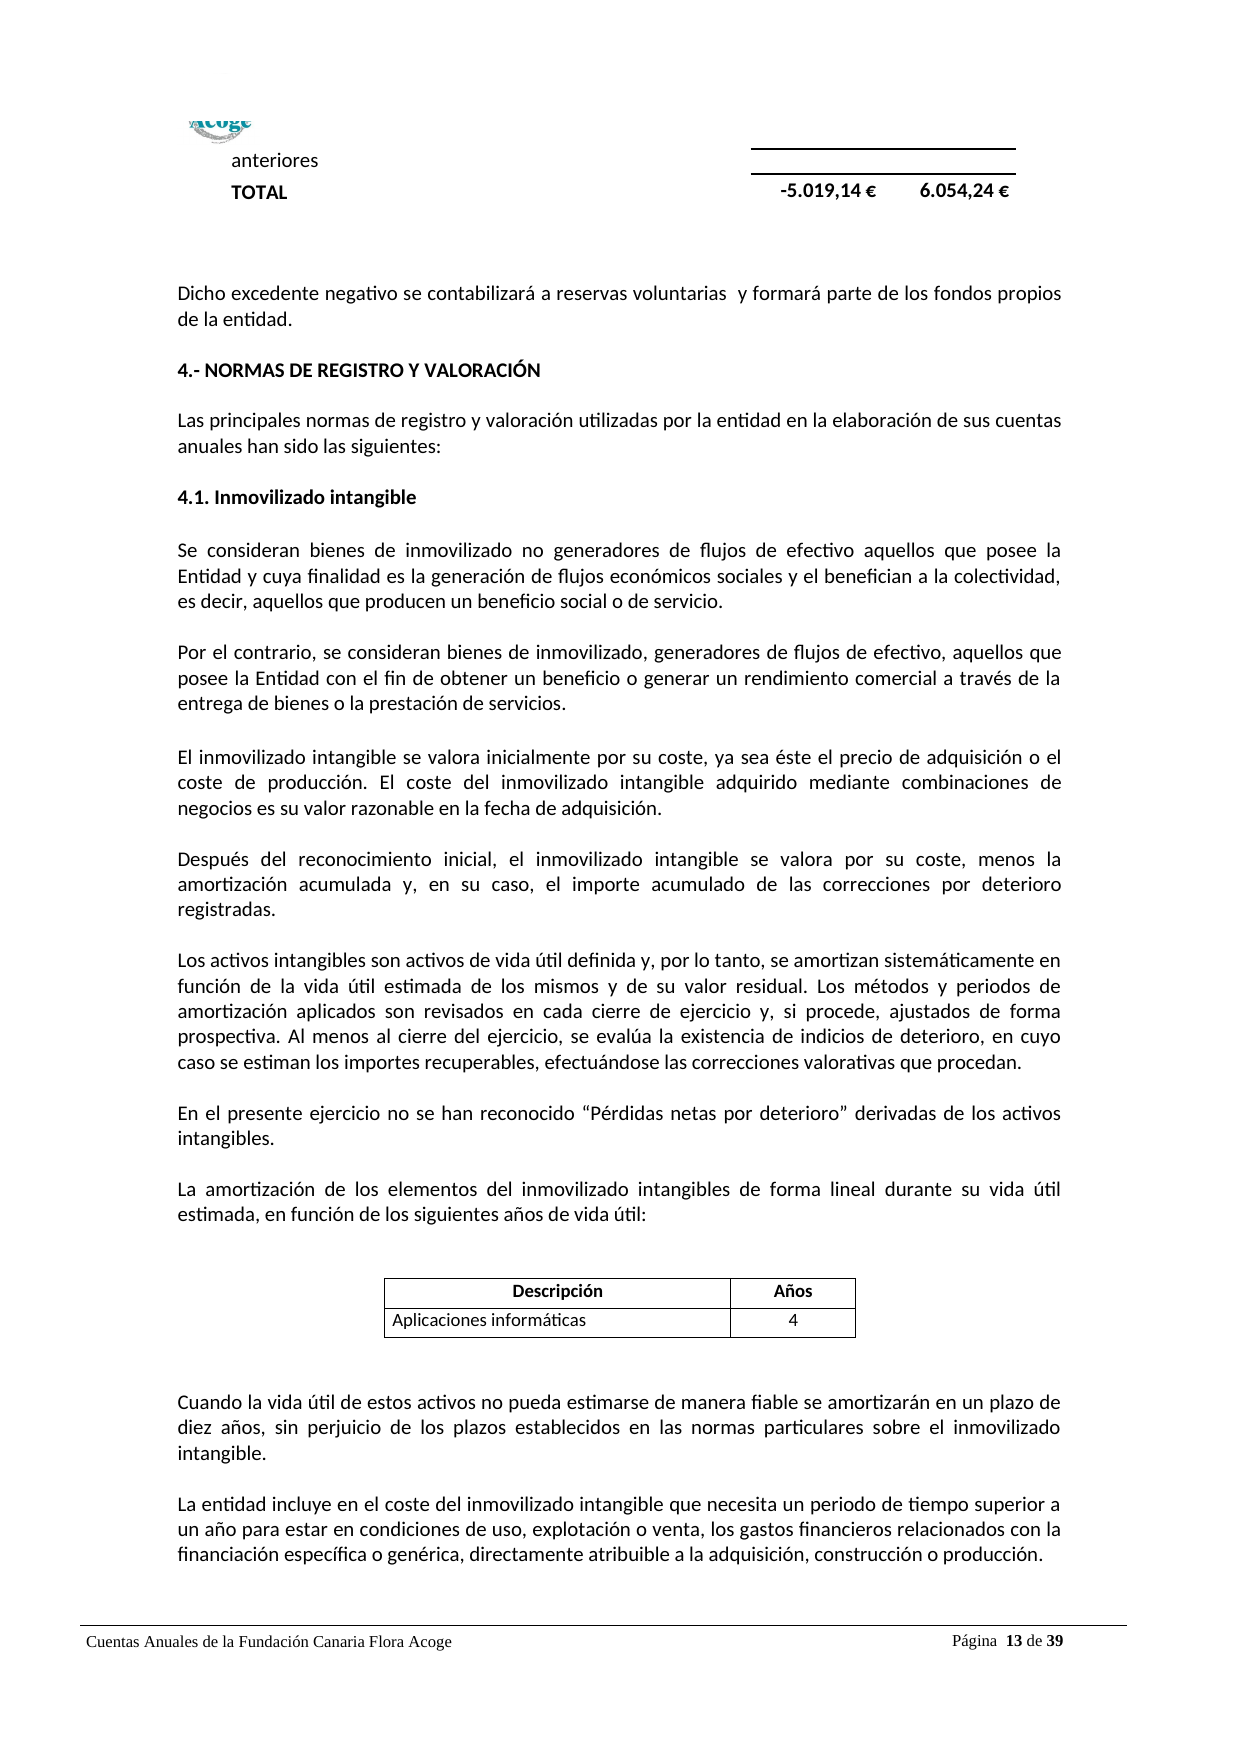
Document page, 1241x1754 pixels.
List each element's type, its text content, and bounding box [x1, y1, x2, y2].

text La amortización de los elementos del inmovilizado intangibles de forma lineal durante su vida útil estimada, en función de los siguientes años de vida útil: [177, 1176, 1063, 1227]
text En el presente ejercicio no se han reconocido “Pérdidas netas por deterioro” derivadas de los activos intangibles. [177, 1100, 1063, 1151]
text Los activos intangibles son activos de vida útil definida y, por lo tanto, se amortizan sistemáticamente en función de la vida útil estimada de los mismos y de su valor residual. Los métodos y periodos de amortización aplicados son revisados en cada cierre de ejercicio y, si procede, ajustados de forma prospectiva. Al menos al cierre del ejercicio, se evalúa la existencia de indicios de deterioro, en cuyo caso se estiman los importes recuperables, efectuándose las correcciones valorativas que procedan. [177, 947, 1063, 1074]
text Cuando la vida útil de estos activos no pueda estimarse de manera fiable se amortizarán en un plazo de diez años, sin perjuicio de los plazos establecidos en las normas particulares sobre el inmovilizado intangible. [177, 1389, 1063, 1465]
table_header Años [731, 1279, 855, 1307]
table_cell 4 [731, 1309, 855, 1337]
text 4.- NORMAS DE REGISTRO Y VALORACIÓN [177, 357, 1063, 382]
table_header Descripción [385, 1279, 730, 1307]
table_cell [751, 150, 883, 173]
text El inmovilizado intangible se valora inicialmente por su coste, ya sea éste el precio de adquisición o el coste de producción. El coste del inmovilizado intangible adquirido mediante combinaciones de negocios es su valor razonable en la fecha de adquisición. [177, 744, 1063, 820]
text Dicho excedente negativo se contabilizará a reservas voluntarias y formará parte de los fondos propios de la entidad. [177, 281, 1063, 331]
table_cell TOTAL [224, 173, 751, 204]
text 4.1. Inmovilizado intangible [177, 484, 1063, 509]
table_cell [884, 150, 1016, 173]
text La entidad incluye en el coste del inmovilizado intangible que necesita un periodo de tiempo superior a un año para estar en condiciones de uso, explotación o venta, los gastos financieros relacionados con la financiación específica o genérica, directamente atribuible a la adquisición, construcción o producción. [177, 1491, 1063, 1567]
text Después del reconocimiento inicial, el inmovilizado intangible se valora por su coste, menos la amortización acumulada y, en su caso, el importe acumulado de las correcciones por deterioro registradas. [177, 846, 1063, 922]
table_cell anteriores [224, 148, 751, 173]
table_cell Aplicaciones informáticas [385, 1309, 730, 1337]
table_cell -5.019,14 € [751, 175, 883, 204]
text Se consideran bienes de inmovilizado no generadores de flujos de efectivo aquellos que posee la Entidad y cuya finalidad es la generación de flujos económicos sociales y el benefician a la colectividad, es decir, aquellos que producen un beneficio social o de servicio. [177, 538, 1063, 614]
text Las principales normas de registro y valoración utilizadas por la entidad en la elaboración de sus cuentas anuales han sido las siguientes: [177, 408, 1063, 458]
table_cell 6.054,24 € [884, 175, 1016, 204]
text Por el contrario, se consideran bienes de inmovilizado, generadores de flujos de efectivo, aquellos que posee la Entidad con el fin de obtener un beneficio o generar un rendimiento comercial a través de la entrega de bienes o la prestación de servicios. [177, 639, 1063, 716]
